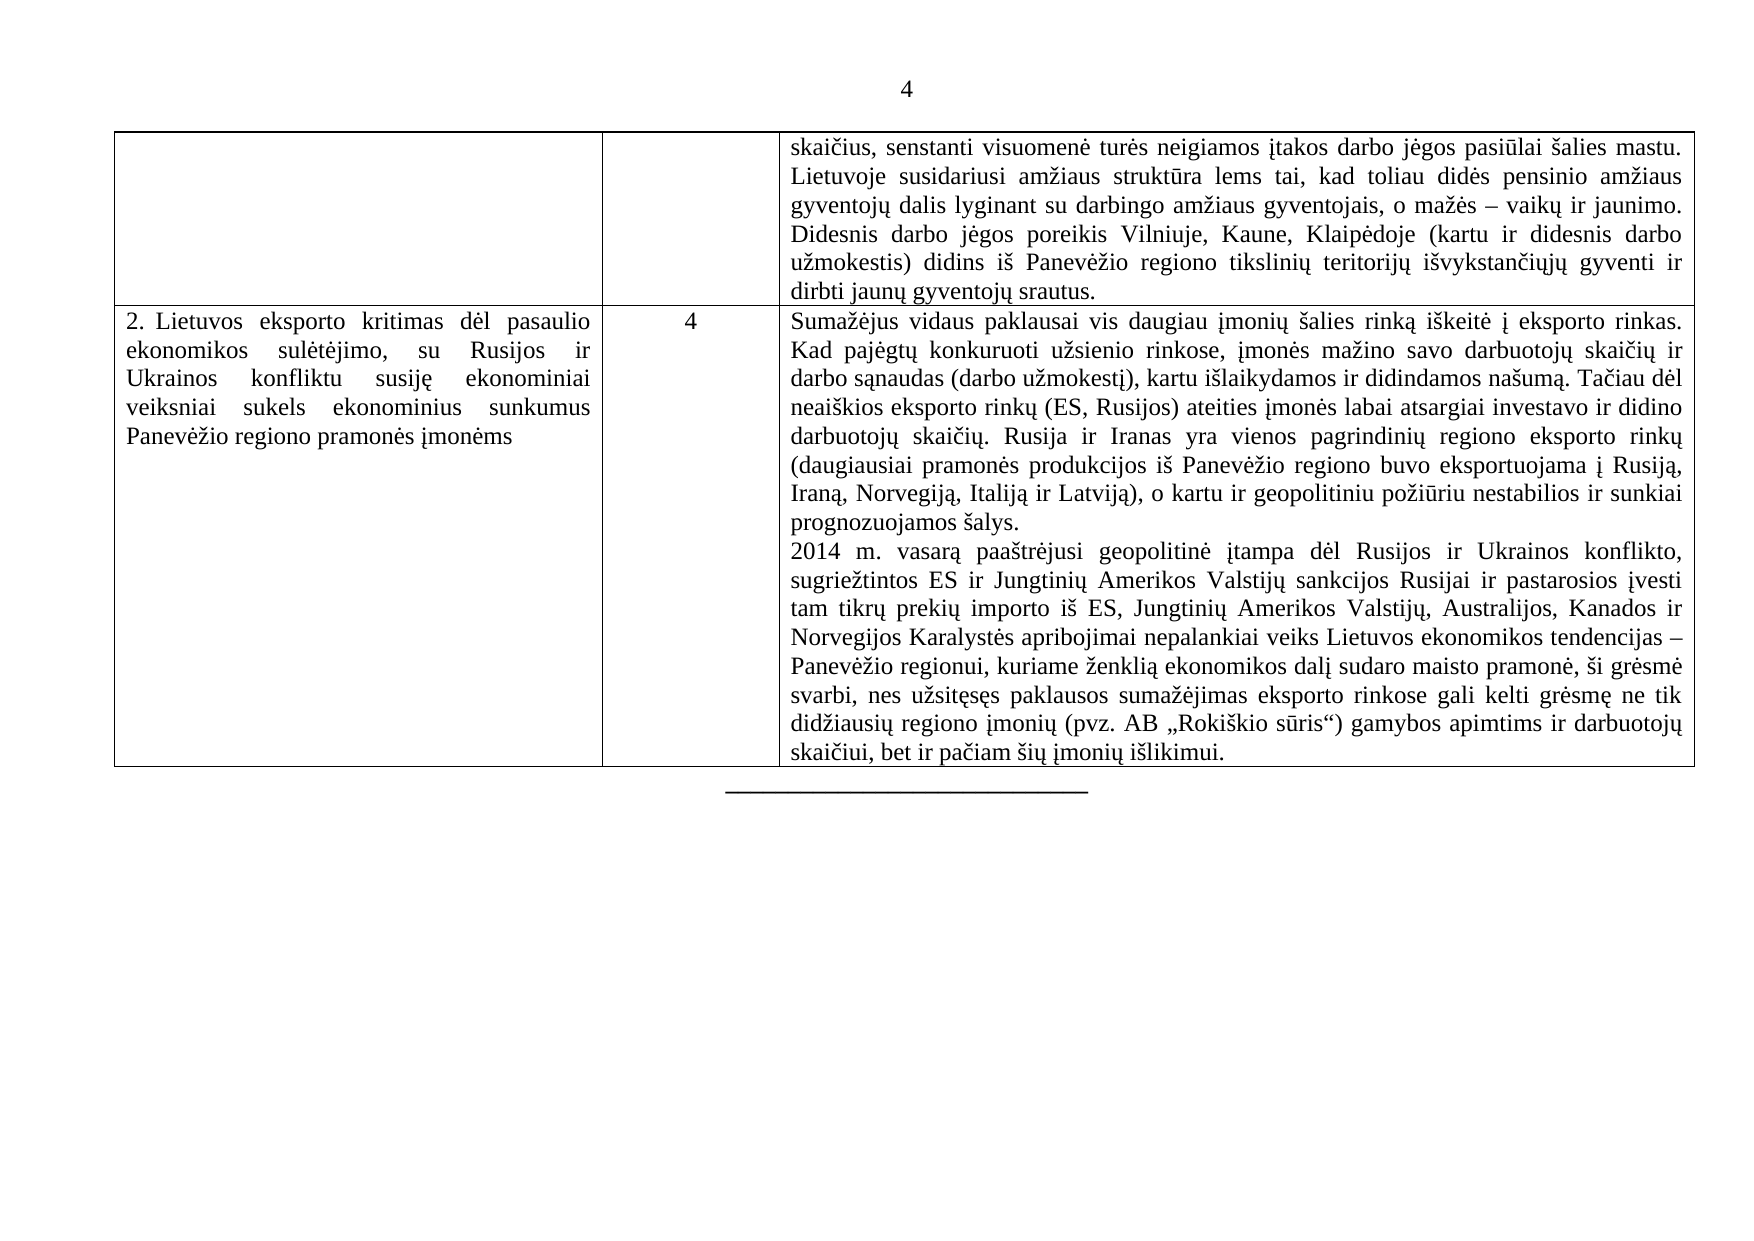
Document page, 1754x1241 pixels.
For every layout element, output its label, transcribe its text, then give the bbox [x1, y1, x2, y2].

table_cell 4 [603, 306, 779, 766]
text _____________________________ [118, 767, 1695, 796]
table_cell 2. Lietuvos eksporto kritimas dėl pasaulio ekonomikos sulėtėjimo, su Rusijos ir Ukrainos konfliktu susiję ekonominiai veiksniai sukels ekonominius sunkumus Panevėžio regiono pramonės įmonėms [115, 306, 602, 766]
table_cell Sumažėjus vidaus paklausai vis daugiau įmonių šalies rinką iškeitė į eksporto rinkas. Kad pajėgtų konkuruoti užsienio rinkose, įmonės mažino savo darbuotojų skaičių ir darbo sąnaudas (darbo užmokestį), kartu išlaikydamos ir didindamos našumą. Tačiau dėl neaiškios eksporto rinkų (ES, Rusijos) ateities įmonės labai atsargiai investavo ir didino darbuotojų skaičių. Rusija ir Iranas yra vienos pagrindinių regiono eksporto rinkų (daugiausiai pramonės produkcijos iš Panevėžio regiono buvo eksportuojama į Rusiją, Iraną, Norvegiją, Italiją ir Latviją), o kartu ir geopolitiniu požiūriu nestabilios ir sunkiai prognozuojamos šalys. 2014 m. vasarą paaštrėjusi geopolitinė įtampa dėl Rusijos ir Ukrainos konflikto, sugriežtintos ES ir Jungtinių Amerikos Valstijų sankcijos Rusijai ir pastarosios įvesti tam tikrų prekių importo iš ES, Jungtinių Amerikos Valstijų, Australijos, Kanados ir Norvegijos Karalystės apribojimai nepalankiai veiks Lietuvos ekonomikos tendencijas – Panevėžio regionui, kuriame ženklią ekonomikos dalį sudaro maisto pramonė, ši grėsmė svarbi, nes užsitęsęs paklausos sumažėjimas eksporto rinkose gali kelti grėsmę ne tik didžiausių regiono įmonių (pvz. AB „Rokiškio sūris“) gamybos apimtims ir darbuotojų skaičiui, bet ir pačiam šių įmonių išlikimui. [780, 306, 1694, 766]
table_cell [603, 133, 779, 305]
table_cell skaičius, senstanti visuomenė turės neigiamos įtakos darbo jėgos pasiūlai šalies mastu. Lietuvoje susidariusi amžiaus struktūra lems tai, kad toliau didės pensinio amžiaus gyventojų dalis lyginant su darbingo amžiaus gyventojais, o mažės – vaikų ir jaunimo. Didesnis darbo jėgos poreikis Vilniuje, Kaune, Klaipėdoje (kartu ir didesnis darbo užmokestis) didins iš Panevėžio regiono tikslinių teritorijų išvykstančiųjų gyventi ir dirbti jaunų gyventojų srautus. [780, 133, 1694, 305]
table_cell [115, 133, 602, 305]
